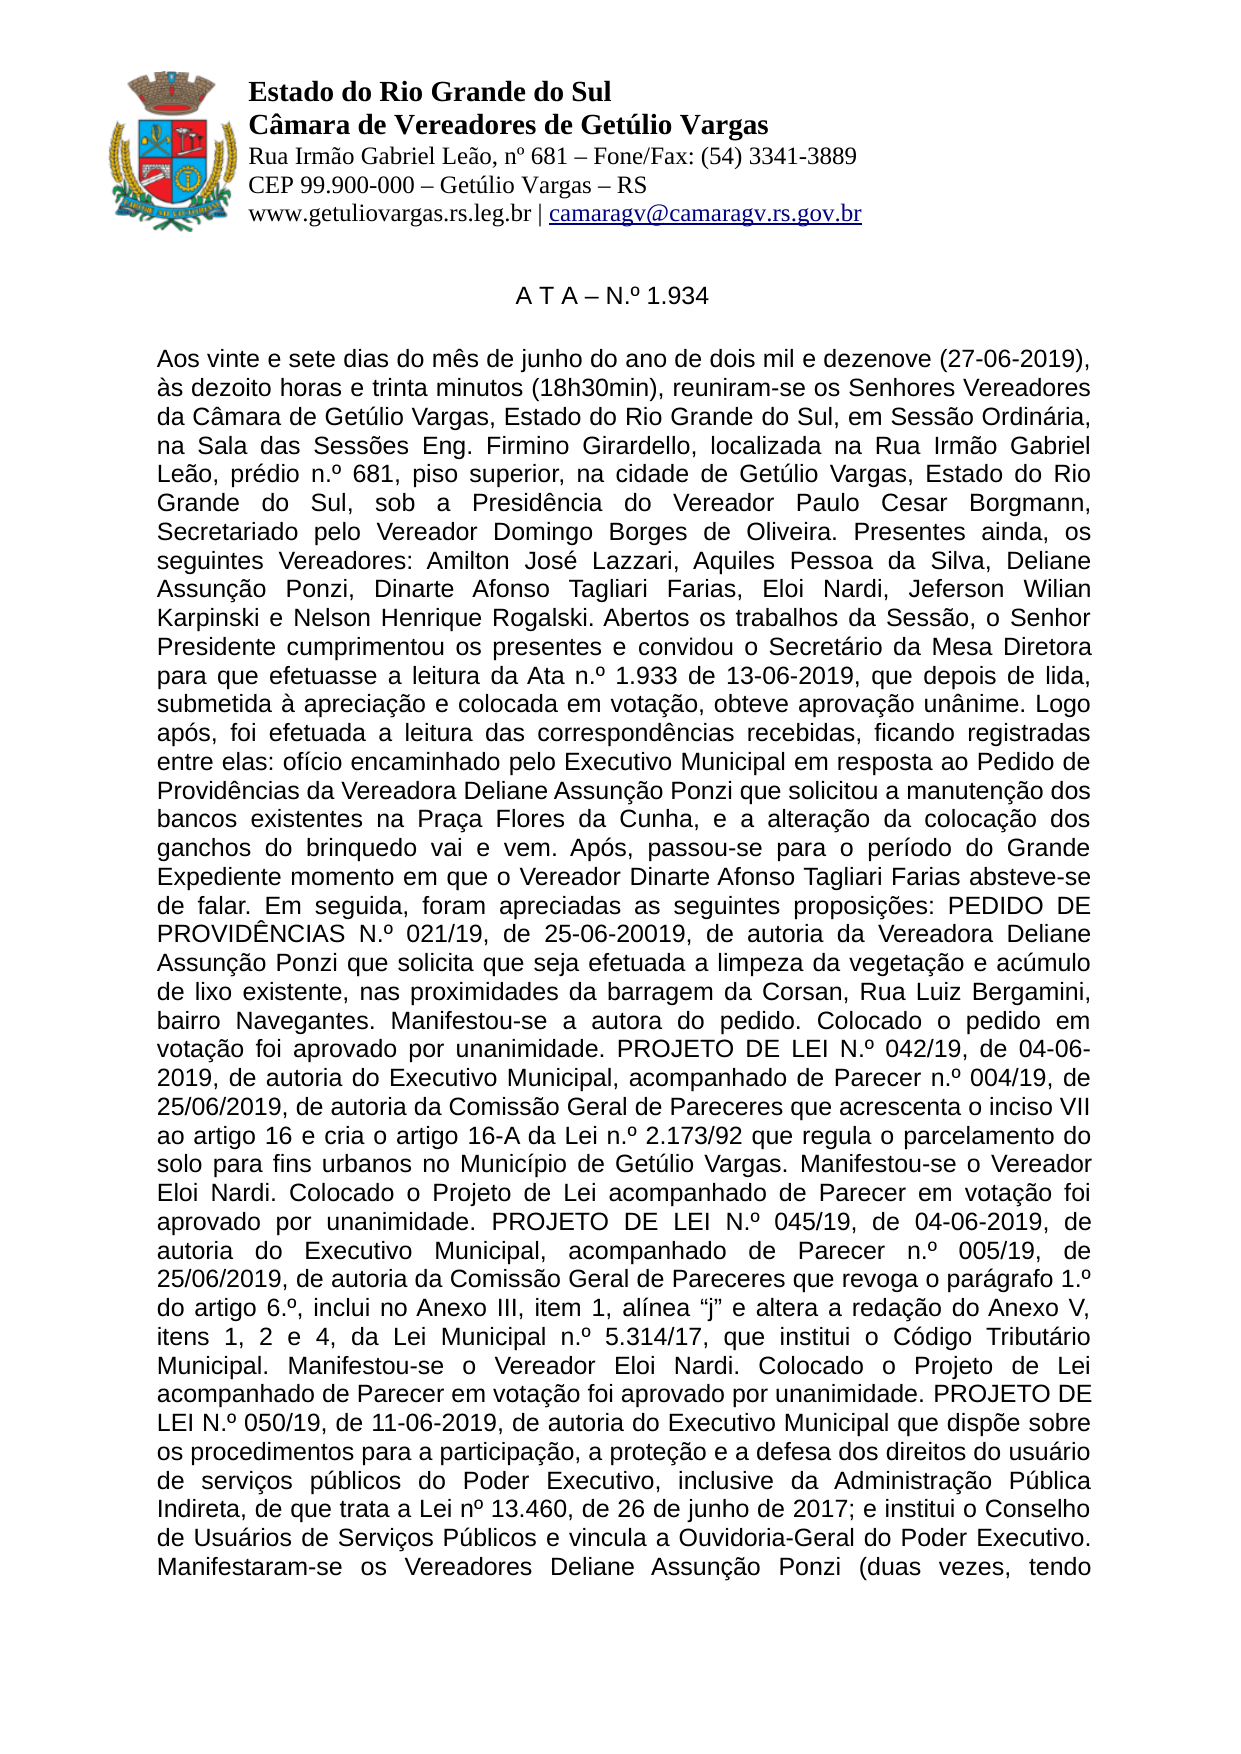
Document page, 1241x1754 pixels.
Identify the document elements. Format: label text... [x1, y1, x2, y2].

text A T A – N.º 1.934 [159, 281, 1092, 309]
text Aos vinte e sete dias do mês de junho do ano de dois mil e dezenove (27-06-2019), às dezoito horas e trinta minutos (18h30min), reuniram-se os Senhores Vereadores da Câmara de Getúlio Vargas, Estado do Rio Grande do Sul, em Sessão Ordinária, na Sala das Sessões Eng. Firmino Girardello, localizada na Rua Irmão Gabriel Leão, prédio n.º 681, piso superior, na cidade de Getúlio Vargas, Estado do Rio Grande do Sul, sob a Presidência do Vereador Paulo Cesar Borgmann, Secretariado pelo Vereador Domingo Borges de Oliveira. Presentes ainda, os seguintes Vereadores: Amilton José Lazzari, Aquiles Pessoa da Silva, Deliane Assunção Ponzi, Dinarte Afonso Tagliari Farias, Eloi Nardi, Jeferson Wilian Karpinski e Nelson Henrique Rogalski. Abertos os trabalhos da Sessão, o Senhor Presidente cumprimentou os presentes e convidou o Secretário da Mesa Diretora para que efetuasse a leitura da Ata n.º 1.933 de 13-06-2019, que depois de lida, submetida à apreciação e colocada em votação, obteve aprovação unânime. Logo após, foi efetuada a leitura das correspondências recebidas, ficando registradas entre elas: ofício encaminhado pelo Executivo Municipal em resposta ao Pedido de Providências da Vereadora Deliane Assunção Ponzi que solicitou a manutenção dos bancos existentes na Praça Flores da Cunha, e a alteração da colocação dos ganchos do brinquedo vai e vem. Após, passou-se para o período do Grande Expediente momento em que o Vereador Dinarte Afonso Tagliari Farias absteve-se de falar. Em seguida, foram apreciadas as seguintes proposições: PEDIDO DE PROVIDÊNCIAS N.º 021/19, de 25-06-20019, de autoria da Vereadora Deliane Assunção Ponzi que solicita que seja efetuada a limpeza da vegetação e acúmulo de lixo existente, nas proximidades da barragem da Corsan, Rua Luiz Bergamini, bairro Navegantes. Manifestou-se a autora do pedido. Colocado o pedido em votação foi aprovado por unanimidade. PROJETO DE LEI N.º 042/19, de 04-06-2019, de autoria do Executivo Municipal, acompanhado de Parecer n.º 004/19, de 25/06/2019, de autoria da Comissão Geral de Pareceres que acrescenta o inciso VII ao artigo 16 e cria o artigo 16-A da Lei n.º 2.173/92 que regula o parcelamento do solo para fins urbanos no Município de Getúlio Vargas. Manifestou-se o Vereador Eloi Nardi. Colocado o Projeto de Lei acompanhado de Parecer em votação foi aprovado por unanimidade. PROJETO DE LEI N.º 045/19, de 04-06-2019, de autoria do Executivo Municipal, acompanhado de Parecer n.º 005/19, de 25/06/2019, de autoria da Comissão Geral de Pareceres que revoga o parágrafo 1.º do artigo 6.º, inclui no Anexo III, item 1, alínea “j” e altera a redação do Anexo V, itens 1, 2 e 4, da Lei Municipal n.º 5.314/17, que institui o Código Tributário Municipal. Manifestou-se o Vereador Eloi Nardi. Colocado o Projeto de Lei acompanhado de Parecer em votação foi aprovado por unanimidade. PROJETO DE LEI N.º 050/19, de 11-06-2019, de autoria do Executivo Municipal que dispõe sobre os procedimentos para a participação, a proteção e a defesa dos direitos do usuário de serviços públicos do Poder Executivo, inclusive da Administração Pública Indireta, de que trata a Lei nº 13.460, de 26 de junho de 2017; e institui o Conselho de Usuários de Serviços Públicos e vincula a Ouvidoria-Geral do Poder Executivo. Manifestaram-se os Vereadores Deliane Assunção Ponzi (duas vezes, tendo [157, 344, 1092, 1581]
